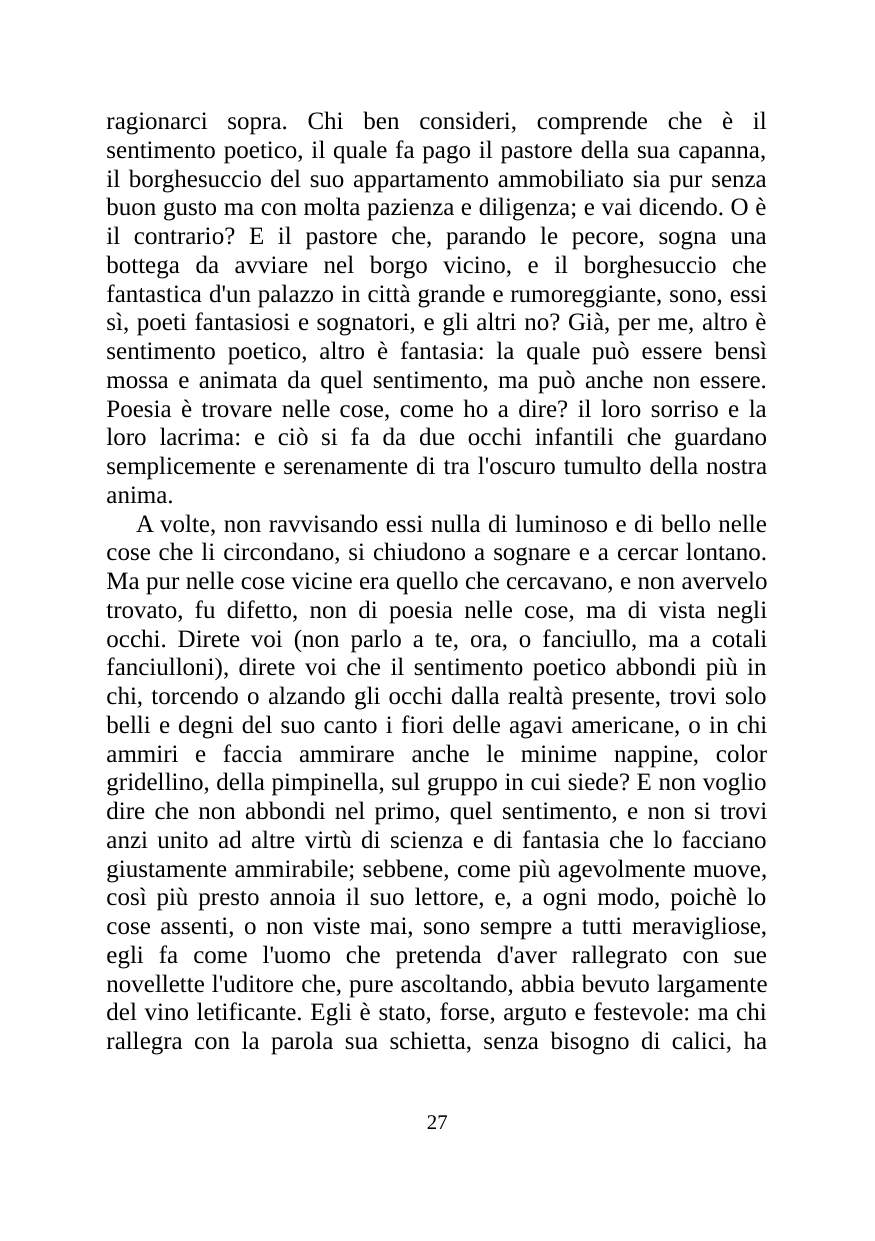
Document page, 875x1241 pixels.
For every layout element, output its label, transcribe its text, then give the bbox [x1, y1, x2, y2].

text ragionarci sopra. Chi ben consideri, comprende che è il sentimento poetico, il quale fa pago il pastore della sua capanna, il borghesuccio del suo appartamento ammobiliato sia pur senza buon gusto ma con molta pazienza e diligenza; e vai dicendo. O è il contrario? E il pastore che, parando le pecore, sogna una bottega da avviare nel borgo vicino, e il borghesuccio che fantastica d'un palazzo in città grande e rumoreggiante, sono, essi sì, poeti fantasiosi e sognatori, e gli altri no? Già, per me, altro è sentimento poetico, altro è fantasia: la quale può essere bensì mossa e animata da quel sentimento, ma può anche non essere. Poesia è trovare nelle cose, come ho a dire? il loro sorriso e la loro lacrima: e ciò si fa da due occhi infantili che guardano semplicemente e serenamente di tra l'oscuro tumulto della nostra anima. [106, 106, 768, 509]
text A volte, non ravvisando essi nulla di luminoso e di bello nelle cose che li circondano, si chiudono a sognare e a cercar lontano. Ma pur nelle cose vicine era quello che cercavano, e non avervelo trovato, fu difetto, non di poesia nelle cose, ma di vista negli occhi. Direte voi (non parlo a te, ora, o fanciullo, ma a cotali fanciulloni), direte voi che il sentimento poetico abbondi più in chi, torcendo o alzando gli occhi dalla realtà presente, trovi solo belli e degni del suo canto i fiori delle agavi americane, o in chi ammiri e faccia ammirare anche le minime nappine, color gridellino, della pimpinella, sul gruppo in cui siede? E non voglio dire che non abbondi nel primo, quel sentimento, e non si trovi anzi unito ad altre virtù di scienza e di fantasia che lo facciano giustamente ammirabile; sebbene, come più agevolmente muove, così più presto annoia il suo lettore, e, a ogni modo, poichè lo cose assenti, o non viste mai, sono sempre a tutti meravigliose, egli fa come l'uomo che pretenda d'aver rallegrato con sue novellette l'uditore che, pure ascoltando, abbia bevuto largamente del vino letificante. Egli è stato, forse, arguto e festevole: ma chi rallegra con la parola sua schietta, senza bisogno di calici, ha [106, 509, 768, 1055]
